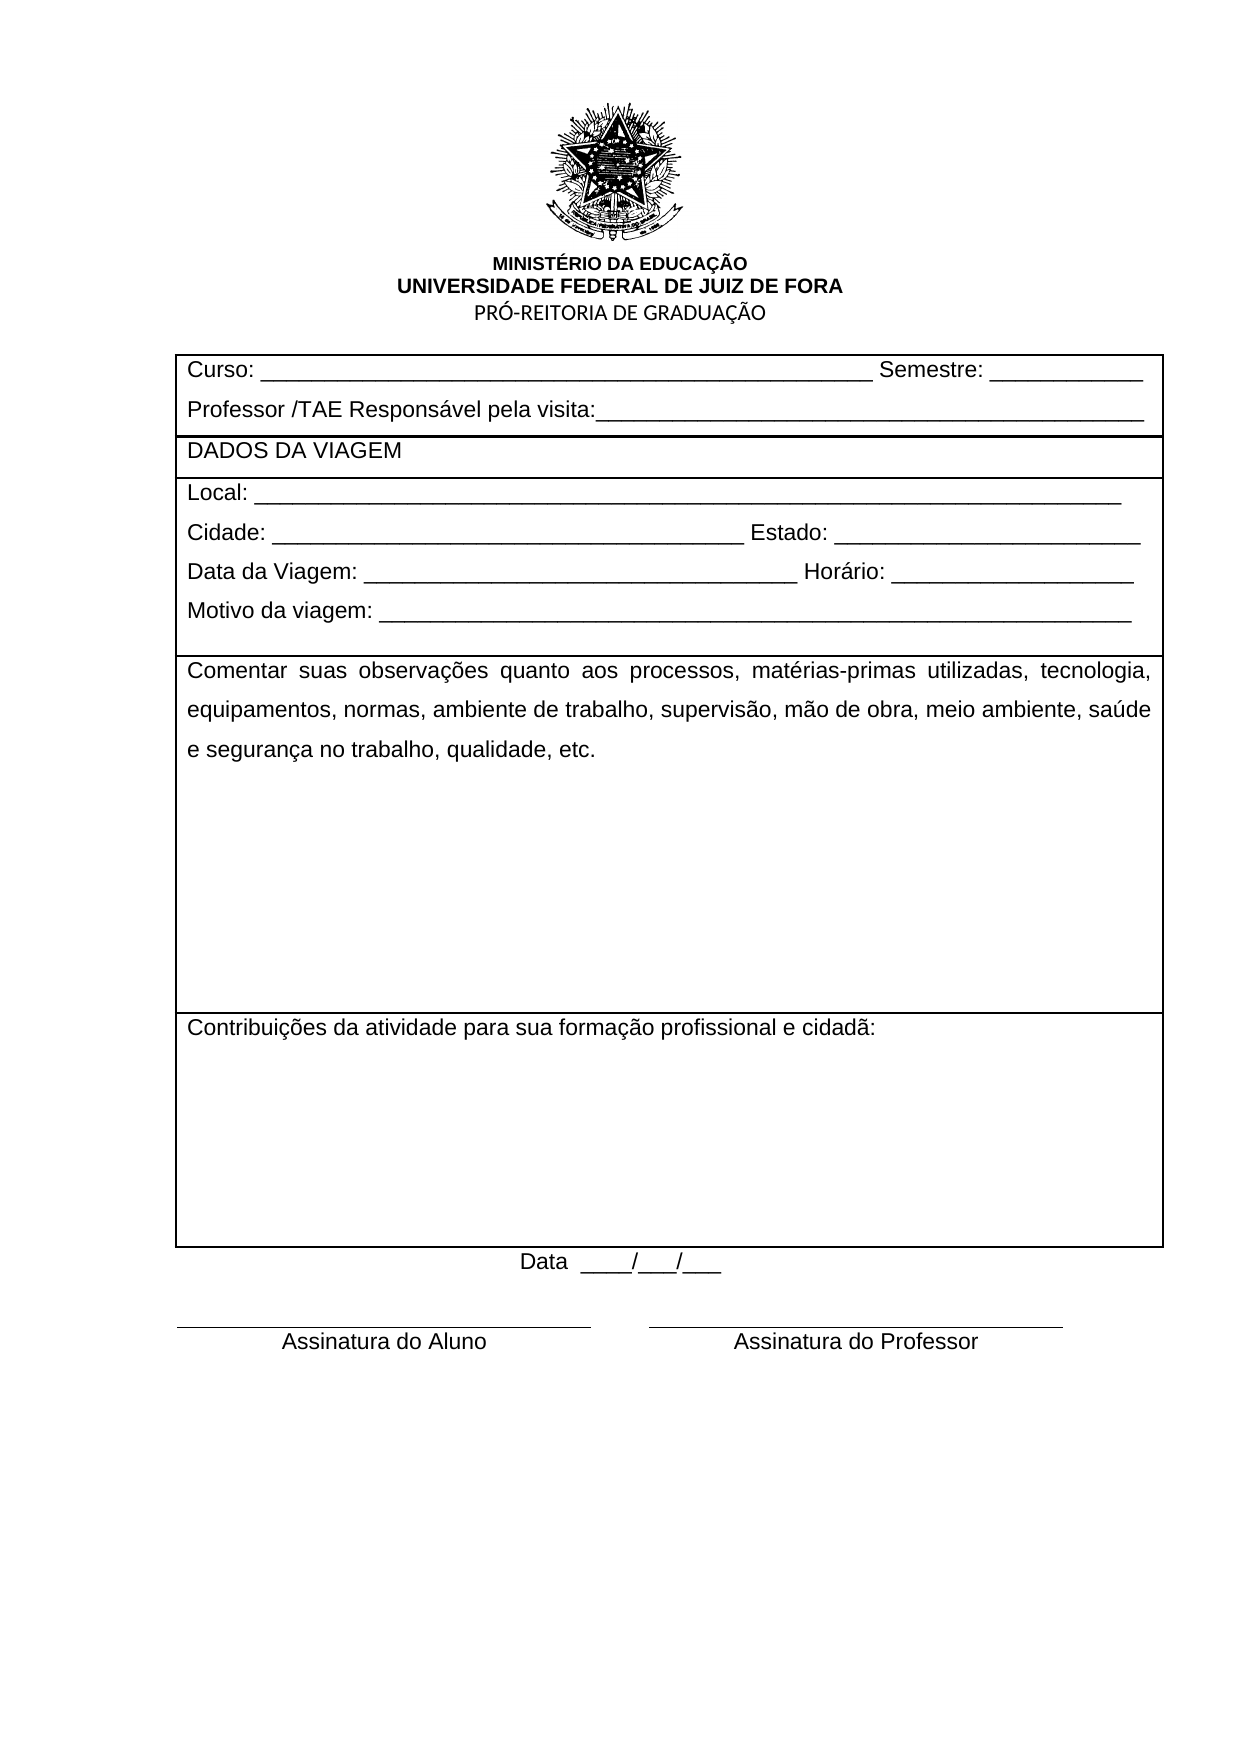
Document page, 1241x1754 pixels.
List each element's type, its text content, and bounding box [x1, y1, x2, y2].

table_header Curso: ________________________________________________ Semestre: ____________ Professor /TAE Responsável pela visita:___________________________________________ [177, 356, 1162, 435]
table_cell DADOS DA VIAGEM [177, 438, 1162, 477]
table_header Assinatura do Aluno [177, 1328, 591, 1367]
table_header Assinatura do Professor [649, 1328, 1063, 1367]
table_cell Contribuições da atividade para sua formação profissional e cidadã: [177, 1014, 1162, 1246]
table_cell Local: ____________________________________________________________________ Cidade: _____________________________________ Estado: ________________________ Data da Viagem: __________________________________ Horário: ___________________ Motivo da viagem: ___________________________________________________________ [177, 479, 1162, 654]
text Data ____/___/___ [177, 1248, 1063, 1274]
table_header [591, 1327, 649, 1367]
table_cell Comentar suas observações quanto aos processos, matérias-primas utilizadas, tecnologia, equipamentos, normas, ambiente de trabalho, supervisão, mão de obra, meio ambiente, saúde e segurança no trabalho, qualidade, etc. [177, 657, 1162, 1012]
